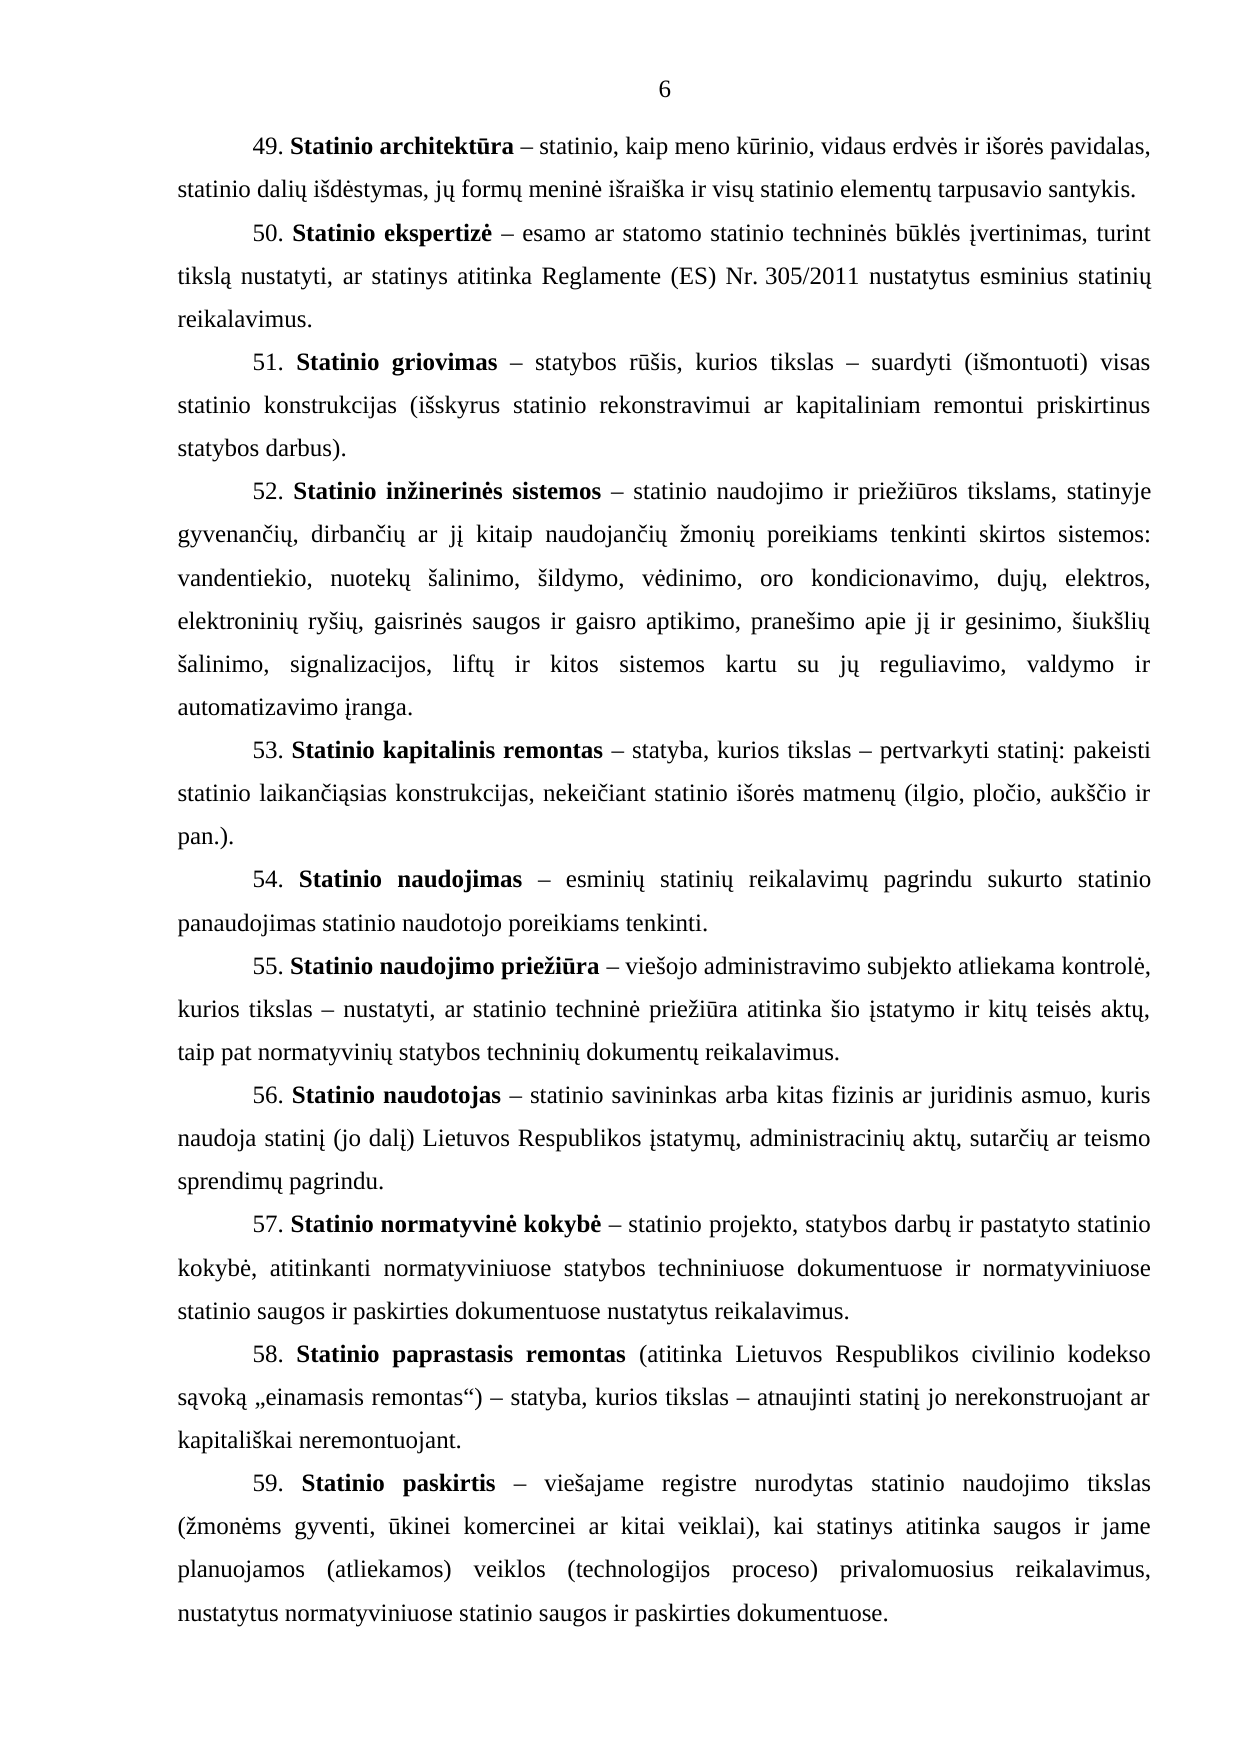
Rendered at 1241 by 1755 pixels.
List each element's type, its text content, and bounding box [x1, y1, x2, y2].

text 54. Statinio naudojimas – esminių statinių reikalavimų pagrindu sukurto statinio panaudojimas statinio naudotojo poreikiams tenkinti. [177, 864, 1152, 936]
text 57. Statinio normatyvinė kokybė – statinio projekto, statybos darbų ir pastatyto statinio kokybė, atitinkanti normatyviniuose statybos techniniuose dokumentuose ir normatyviniuose statinio saugos ir paskirties dokumentuose nustatytus reikalavimus. [177, 1209, 1152, 1324]
text 55. Statinio naudojimo priežiūra – viešojo administravimo subjekto atliekama kontrolė, kurios tikslas – nustatyti, ar statinio techninė priežiūra atitinka šio įstatymo ir kitų teisės aktų, taip pat normatyvinių statybos techninių dokumentų reikalavimus. [177, 951, 1152, 1066]
text 58. Statinio paprastasis remontas (atitinka Lietuvos Respublikos civilinio kodekso sąvoką „einamasis remontas“) – statyba, kurios tikslas – atnaujinti statinį jo nerekonstruojant ar kapitališkai neremontuojant. [177, 1339, 1152, 1454]
text 49. Statinio architektūra – statinio, kaip meno kūrinio, vidaus erdvės ir išorės pavidalas, statinio dalių išdėstymas, jų formų meninė išraiška ir visų statinio elementų tarpusavio santykis. [177, 131, 1152, 203]
text 53. Statinio kapitalinis remontas – statyba, kurios tikslas – pertvarkyti statinį: pakeisti statinio laikančiąsias konstrukcijas, nekeičiant statinio išorės matmenų (ilgio, pločio, aukščio ir pan.). [177, 735, 1152, 850]
text 59. Statinio paskirtis – viešajame registre nurodytas statinio naudojimo tikslas (žmonėms gyventi, ūkinei komercinei ar kitai veiklai), kai statinys atitinka saugos ir jame planuojamos (atliekamos) veiklos (technologijos proceso) privalomuosius reikalavimus, nustatytus normatyviniuose statinio saugos ir paskirties dokumentuose. [177, 1468, 1152, 1626]
text 51. Statinio griovimas – statybos rūšis, kurios tikslas – suardyti (išmontuoti) visas statinio konstrukcijas (išskyrus statinio rekonstravimui ar kapitaliniam remontui priskirtinus statybos darbus). [177, 347, 1152, 462]
text 56. Statinio naudotojas – statinio savininkas arba kitas fizinis ar juridinis asmuo, kuris naudoja statinį (jo dalį) Lietuvos Respublikos įstatymų, administracinių aktų, sutarčių ar teismo sprendimų pagrindu. [177, 1080, 1152, 1195]
text 50. Statinio ekspertizė – esamo ar statomo statinio techninės būklės įvertinimas, turint tikslą nustatyti, ar statinys atitinka Reglamente (ES) Nr. 305/2011 nustatytus esminius statinių reikalavimus. [177, 218, 1152, 333]
text 52. Statinio inžinerinės sistemos – statinio naudojimo ir priežiūros tikslams, statinyje gyvenančių, dirbančių ar jį kitaip naudojančių žmonių poreikiams tenkinti skirtos sistemos: vandentiekio, nuotekų šalinimo, šildymo, vėdinimo, oro kondicionavimo, dujų, elektros, elektroninių ryšių, gaisrinės saugos ir gaisro aptikimo, pranešimo apie jį ir gesinimo, šiukšlių šalinimo, signalizacijos, liftų ir kitos sistemos kartu su jų reguliavimo, valdymo ir automatizavimo įranga. [177, 476, 1152, 721]
